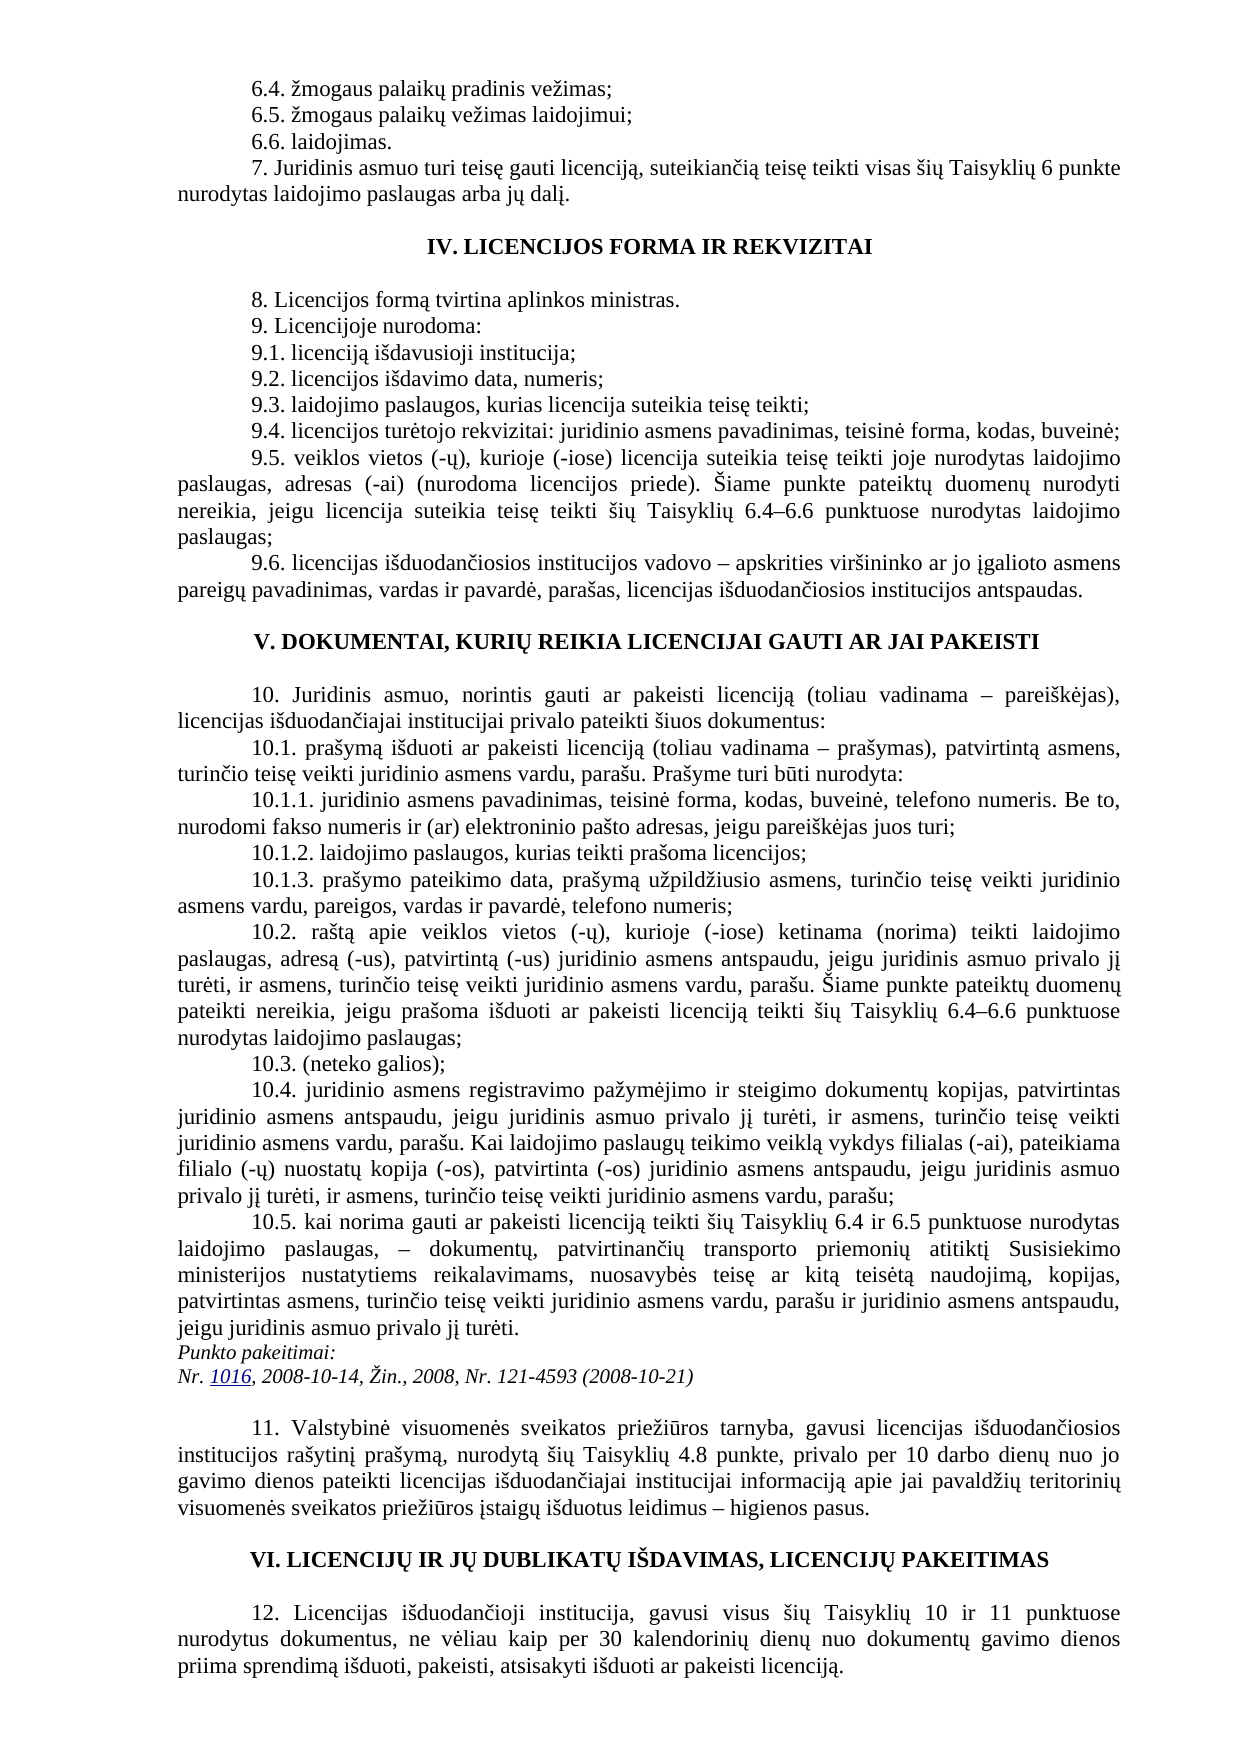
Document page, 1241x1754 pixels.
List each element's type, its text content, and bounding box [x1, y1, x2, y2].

text 12. Licencijas išduodančioji institucija, gavusi visus šių Taisyklių 10 ir 11 punktuose nurodytus dokumentus, ne vėliau kaip per 30 kalendorinių dienų nuo dokumentų gavimo dienos priima sprendimą išduoti, pakeisti, atsisakyti išduoti ar pakeisti licenciją. [177, 1599, 1122, 1678]
text 9.6. licencijas išduodančiosios institucijos vadovo – apskrities viršininko ar jo įgalioto asmens pareigų pavadinimas, vardas ir pavardė, parašas, licencijas išduodančiosios institucijos antspaudas. [177, 549, 1122, 602]
text 10.1.2. laidojimo paslaugos, kurias teikti prašoma licencijos; [177, 839, 1122, 866]
text 9.2. licencijos išdavimo data, numeris; [177, 365, 1122, 391]
text V. DOKUMENTAI, KURIŲ REIKIA licencijai gauti ar jAI pakeisti [177, 628, 1122, 655]
text 11. Valstybinė visuomenės sveikatos priežiūros tarnyba, gavusi licencijas išduodančiosios institucijos rašytinį prašymą, nurodytą šių Taisyklių 4.8 punkte, privalo per 10 darbo dienų nuo jo gavimo dienos pateikti licencijas išduodančiajai institucijai informaciją apie jai pavaldžių teritorinių visuomenės sveikatos priežiūros įstaigų išduotus leidimus – higienos pasus. [177, 1414, 1122, 1520]
text 8. Licencijos formą tvirtina aplinkos ministras. [177, 286, 1122, 312]
text 10.1. prašymą išduoti ar pakeisti licenciją (toliau vadinama – prašymas), patvirtintą asmens, turinčio teisę veikti juridinio asmens vardu, parašu. Prašyme turi būti nurodyta: [177, 734, 1122, 787]
text 9. Licencijoje nurodoma: [177, 312, 1122, 338]
text Punkto pakeitimai: [177, 1340, 1122, 1364]
text Nr. 1016, 2008-10-14, Žin., 2008, Nr. 121-4593 (2008-10-21) [177, 1364, 1122, 1388]
text 9.3. laidojimo paslaugos, kurias licencija suteikia teisę teikti; [177, 391, 1122, 418]
text IV. LICENCIJOS FORMA IR REKVIZITAI [177, 233, 1122, 259]
text 7. Juridinis asmuo turi teisę gauti licenciją, suteikiančią teisę teikti visas šių Taisyklių 6 punkte nurodytas laidojimo paslaugas arba jų dalį. [177, 154, 1122, 207]
text 9.4. licencijos turėtojo rekvizitai: juridinio asmens pavadinimas, teisinė forma, kodas, buveinė; [177, 418, 1122, 444]
text 10.3. (neteko galios); [177, 1050, 1122, 1076]
text 6.6. laidojimas. [177, 128, 1122, 154]
text 10.2. raštą apie veiklos vietos (-ų), kurioje (-iose) ketinama (norima) teikti laidojimo paslaugas, adresą (-us), patvirtintą (-us) juridinio asmens antspaudu, jeigu juridinis asmuo privalo jį turėti, ir asmens, turinčio teisę veikti juridinio asmens vardu, parašu. Šiame punkte pateiktų duomenų pateikti nereikia, jeigu prašoma išduoti ar pakeisti licenciją teikti šių Taisyklių 6.4–6.6 punktuose nurodytas laidojimo paslaugas; [177, 918, 1122, 1050]
text VI. LICENCIJŲ IR JŲ DUBLIKATŲ IŠDAVIMAS, LICENCIJŲ PAKEITIMAS [177, 1546, 1122, 1573]
text 10.1.3. prašymo pateikimo data, prašymą užpildžiusio asmens, turinčio teisę veikti juridinio asmens vardu, pareigos, vardas ir pavardė, telefono numeris; [177, 866, 1122, 918]
text 9.5. veiklos vietos (-ų), kurioje (-iose) licencija suteikia teisę teikti joje nurodytas laidojimo paslaugas, adresas (-ai) (nurodoma licencijos priede). Šiame punkte pateiktų duomenų nurodyti nereikia, jeigu licencija suteikia teisę teikti šių Taisyklių 6.4–6.6 punktuose nurodytas laidojimo paslaugas; [177, 444, 1122, 549]
text 9.1. licenciją išdavusioji institucija; [177, 338, 1122, 365]
text 6.4. žmogaus palaikų pradinis vežimas; [177, 75, 1122, 101]
text 10.5. kai norima gauti ar pakeisti licenciją teikti šių Taisyklių 6.4 ir 6.5 punktuose nurodytas laidojimo paslaugas, – dokumentų, patvirtinančių transporto priemonių atitiktį Susisiekimo ministerijos nustatytiems reikalavimams, nuosavybės teisę ar kitą teisėtą naudojimą, kopijas, patvirtintas asmens, turinčio teisę veikti juridinio asmens vardu, parašu ir juridinio asmens antspaudu, jeigu juridinis asmuo privalo jį turėti. [177, 1208, 1122, 1340]
text 10.1.1. juridinio asmens pavadinimas, teisinė forma, kodas, buveinė, telefono numeris. Be to, nurodomi fakso numeris ir (ar) elektroninio pašto adresas, jeigu pareiškėjas juos turi; [177, 787, 1122, 839]
text 10. Juridinis asmuo, norintis gauti ar pakeisti licenciją (toliau vadinama – pareiškėjas), licencijas išduodančiajai institucijai privalo pateikti šiuos dokumentus: [177, 681, 1122, 734]
text 10.4. juridinio asmens registravimo pažymėjimo ir steigimo dokumentų kopijas, patvirtintas juridinio asmens antspaudu, jeigu juridinis asmuo privalo jį turėti, ir asmens, turinčio teisę veikti juridinio asmens vardu, parašu. Kai laidojimo paslaugų teikimo veiklą vykdys filialas (-ai), pateikiama filialo (-ų) nuostatų kopija (-os), patvirtinta (-os) juridinio asmens antspaudu, jeigu juridinis asmuo privalo jį turėti, ir asmens, turinčio teisę veikti juridinio asmens vardu, parašu; [177, 1076, 1122, 1208]
text 6.5. žmogaus palaikų vežimas laidojimui; [177, 101, 1122, 128]
